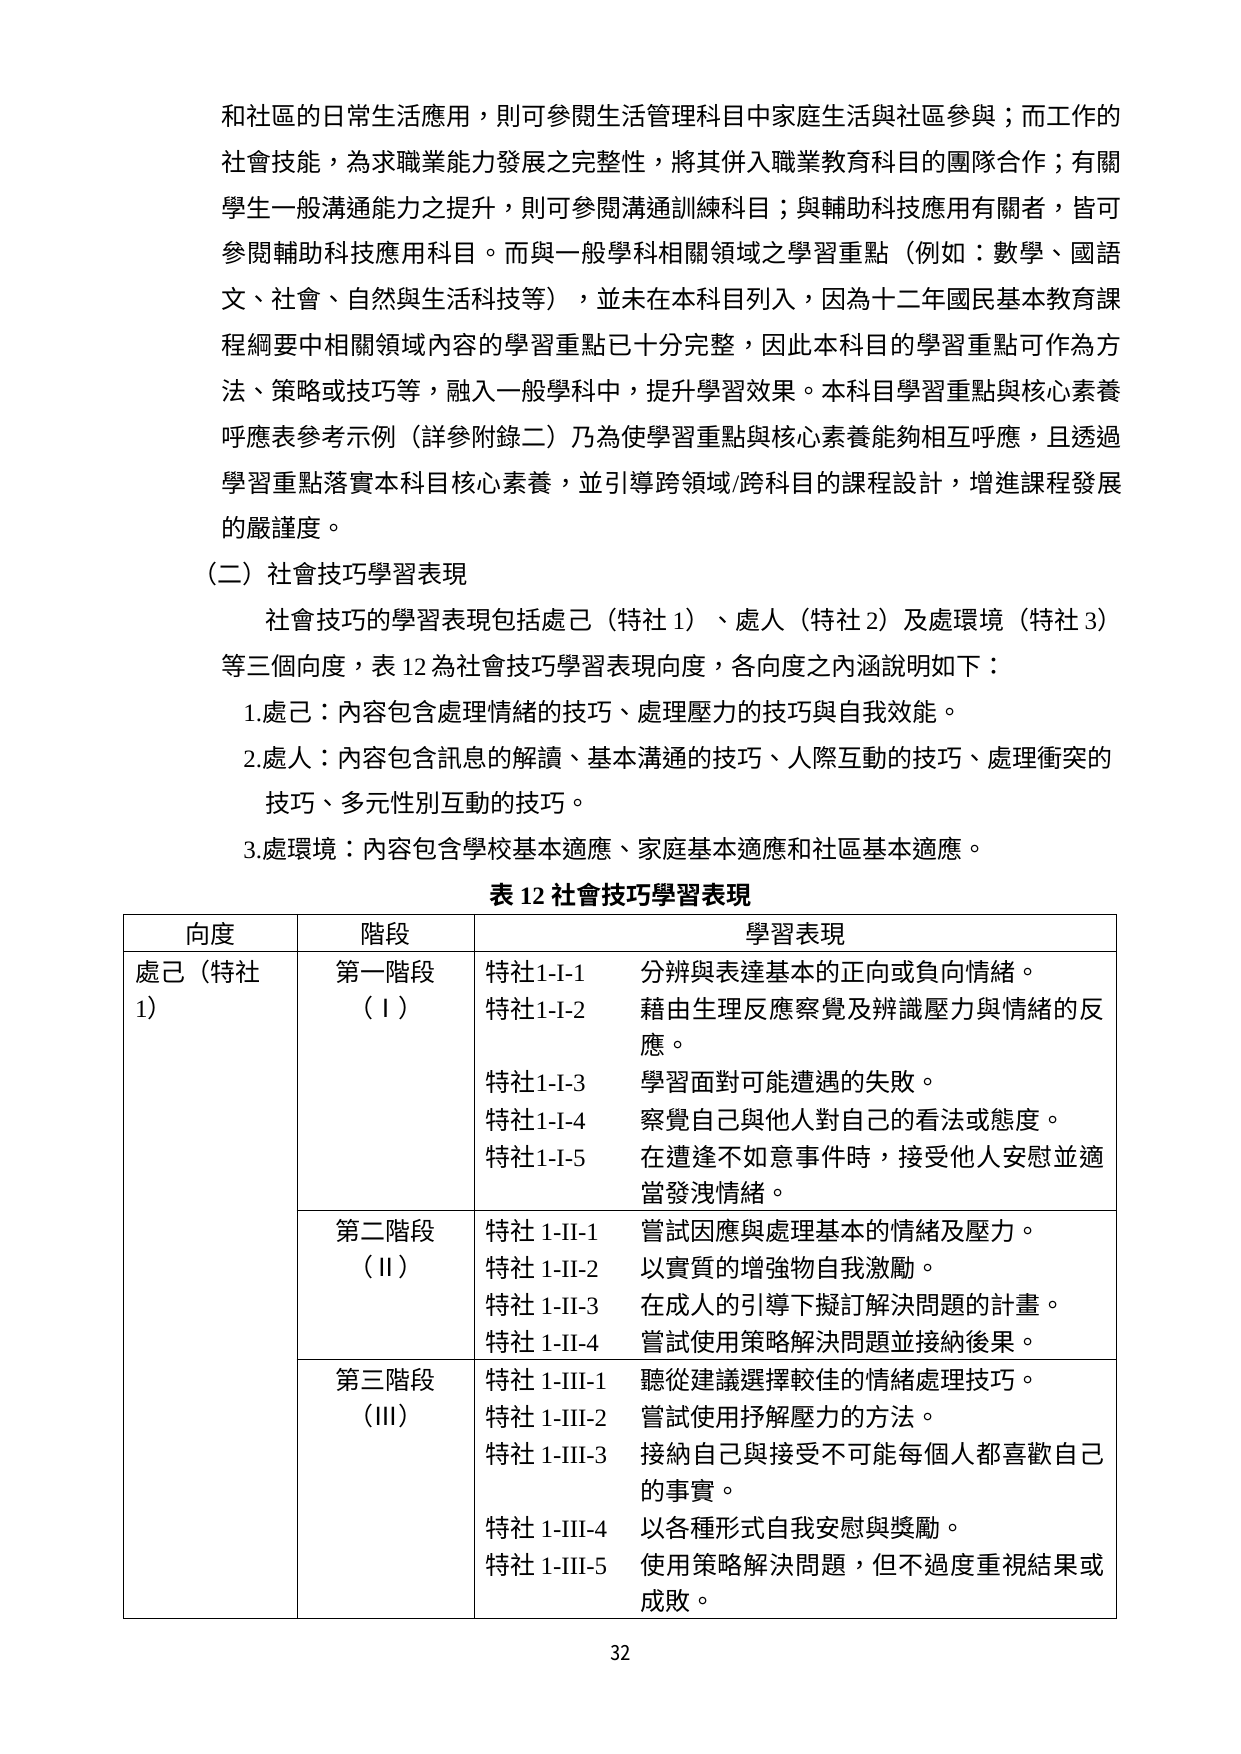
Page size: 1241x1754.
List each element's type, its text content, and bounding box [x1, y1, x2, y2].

table_cell 察覺自己與他人對自己的看法或態度。 [629, 1099, 1116, 1136]
text （二）社會技巧學習表現 [177, 547, 1122, 593]
table_header 階段 [298, 915, 474, 951]
table_cell 以實質的增強物自我激勵。 [629, 1247, 1116, 1284]
table_cell 特社1-I-2 [475, 988, 629, 1062]
table_header 學習表現 [475, 915, 1116, 951]
table_cell 特社1-III-1 [475, 1360, 629, 1396]
table_cell 使用策略解決問題，但不過度重視結果或成敗。 [629, 1545, 1116, 1618]
table_cell 特社1-III-5 [475, 1545, 629, 1618]
table_cell 特社1-I-5 [475, 1136, 629, 1210]
table_cell 特社1-II-4 [475, 1322, 629, 1359]
table_cell 接納自己與接受不可能每個人都喜歡自己的事實。 [629, 1434, 1116, 1507]
text 3.處環境：內容包含學校基本適應、家庭基本適應和社區基本適應。 [243, 822, 1122, 868]
table_cell 第三階段（Ⅲ） [298, 1360, 474, 1618]
table_cell 特社1-II-2 [475, 1247, 629, 1284]
table_cell 特社1-I-3 [475, 1062, 629, 1099]
table_cell 第二階段（Ⅱ） [298, 1211, 474, 1359]
table_cell 特社1-III-2 [475, 1396, 629, 1434]
table_cell 在遭逢不如意事件時，接受他人安慰並適當發洩情緒。 [629, 1136, 1116, 1210]
table_cell 特社1-I-4 [475, 1099, 629, 1136]
table_cell 特社1-II-3 [475, 1285, 629, 1322]
table_cell 聽從建議選擇較佳的情緒處理技巧。 [629, 1360, 1116, 1396]
table_cell 處己（特社1） [124, 952, 297, 1618]
table_cell 分辨與表達基本的正向或負向情緒。 [629, 952, 1116, 988]
table_cell 特社1-III-4 [475, 1507, 629, 1544]
table_cell 特社1-II-1 [475, 1211, 629, 1247]
table_cell 特社1-III-3 [475, 1434, 629, 1507]
table_cell 嘗試使用抒解壓力的方法。 [629, 1396, 1116, 1434]
subtitle 表12 社會技巧學習表現 [118, 868, 1122, 914]
table_cell 特社1-I-1 [475, 952, 629, 988]
text 1.處己：內容包含處理情緒的技巧、處理壓力的技巧與自我效能。 [243, 684, 1122, 730]
table_cell 在成人的引導下擬訂解決問題的計畫。 [629, 1285, 1116, 1322]
text 2.處人：內容包含訊息的解讀、基本溝通的技巧、人際互動的技巧、處理衝突的技巧、多元性別互動的技巧。 [243, 730, 1122, 822]
table_cell 嘗試使用策略解決問題並接納後果。 [629, 1322, 1116, 1359]
table_cell 嘗試因應與處理基本的情緒及壓力。 [629, 1211, 1116, 1247]
table_cell 以各種形式自我安慰與獎勵。 [629, 1507, 1116, 1544]
text 和社區的日常生活應用，則可參閱生活管理科目中家庭生活與社區參與；而工作的社會技能，為求職業能力發展之完整性，將其併入職業教育科目的團隊合作；有關學生一般溝通能力之提升，則可參閱溝通訓練科目；與輔助科技應用有關者，皆可參閱輔助科技應用科目。而與一般學科相關領域之學習重點（例如：數學、國語文、社會、自然與生活科技等），並未在本科目列入，因為十二年國民基本教育課程綱要中相關領域內容的學習重點已十分完整，因此本科目的學習重點可作為方法、策略或技巧等，融入一般學科中，提升學習效果。本科目學習重點與核心素養呼應表參考示例（詳參附錄二）乃為使學習重點與核心素養能夠相互呼應，且透過學習重點落實本科目核心素養，並引導跨領域/跨科目的課程設計，增進課程發展的嚴謹度。 [221, 89, 1122, 547]
table_cell 第一階段（Ⅰ） [298, 952, 474, 1210]
table_header 向度 [124, 915, 297, 951]
table_cell 藉由生理反應察覺及辨識壓力與情緒的反應。 [629, 988, 1116, 1062]
text 社會技巧的學習表現包括處己（特社1）、處人（特社2）及處環境（特社3）等三個向度，表12為社會技巧學習表現向度，各向度之內涵說明如下： [221, 593, 1122, 684]
table_cell 學習面對可能遭遇的失敗。 [629, 1062, 1116, 1099]
